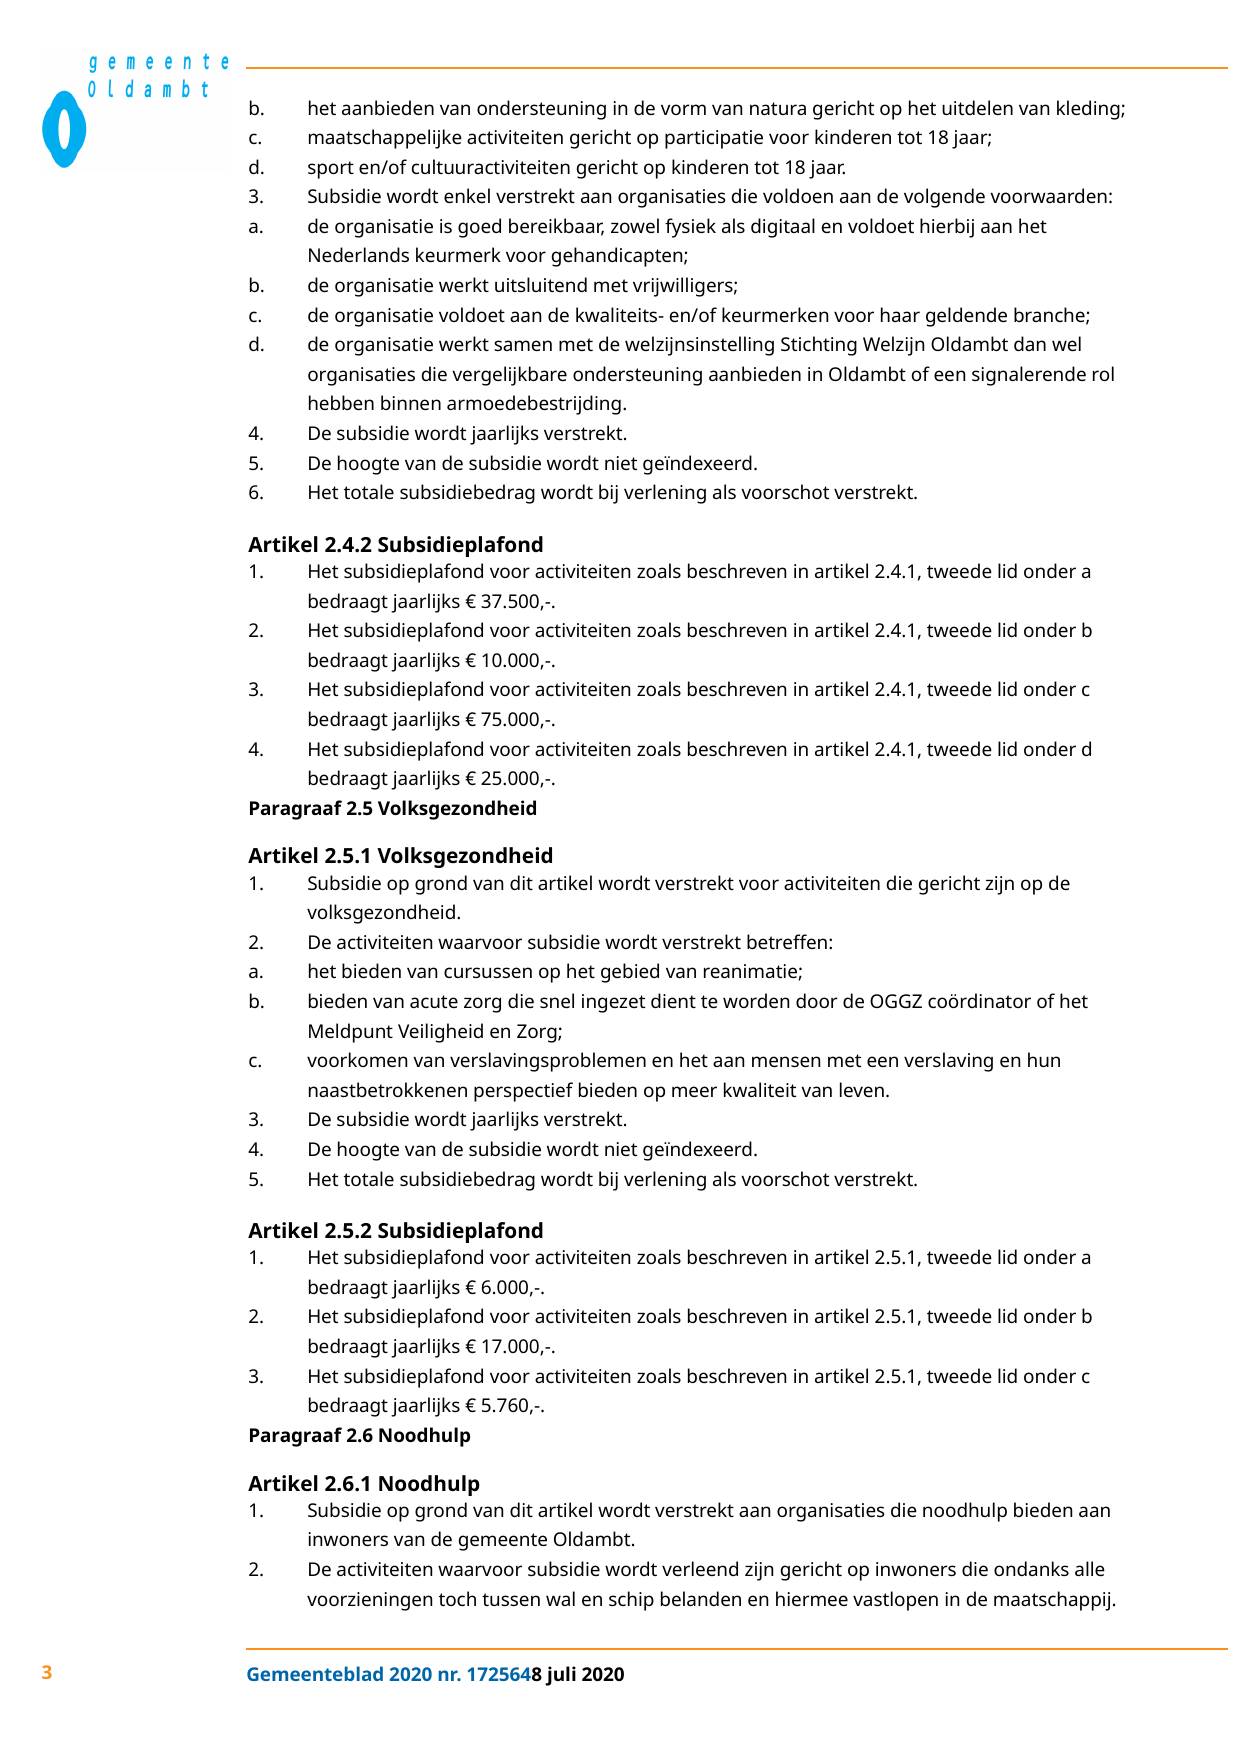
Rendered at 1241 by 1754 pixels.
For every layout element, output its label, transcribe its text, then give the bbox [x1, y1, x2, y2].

list het bieden van cursussen op het gebied van reanimatie; [248, 959, 1152, 984]
list bieden van acute zorg die snel ingezet dient te worden door de OGGZ coördinator of het Meldpunt Veiligheid en Zorg; [248, 988, 1152, 1043]
list het aanbieden van ondersteuning in de vorm van natura gericht op het uitdelen van kleding; [248, 95, 1152, 121]
text Paragraaf 2.5 Volksgezondheid [248, 795, 1152, 821]
list De hoogte van de subsidie wordt niet geïndexeerd. [248, 450, 1152, 476]
list De subsidie wordt jaarlijks verstrekt. [248, 1107, 1152, 1132]
list Het subsidieplafond voor activiteiten zoals beschreven in artikel 2.4.1, tweede lid onder a bedraagt jaarlijks € 37.500,-. [248, 558, 1152, 613]
picture [41, 47, 231, 172]
list sport en/of cultuuractiviteiten gericht op kinderen tot 18 jaar. [248, 154, 1152, 180]
list Het subsidieplafond voor activiteiten zoals beschreven in artikel 2.5.1, tweede lid onder c bedraagt jaarlijks € 5.760,-. [248, 1363, 1152, 1418]
list De activiteiten waarvoor subsidie wordt verstrekt betreffen: [248, 929, 1152, 955]
text Artikel 2.5.2 Subsidieplafond [248, 1216, 1152, 1244]
list de organisatie werkt uitsluitend met vrijwilligers; [248, 272, 1152, 298]
text Paragraaf 2.6 Noodhulp [248, 1422, 1152, 1448]
list De activiteiten waarvoor subsidie wordt verleend zijn gericht op inwoners die ondanks alle voorzieningen toch tussen wal en schip belanden en hiermee vastlopen in de maatschappij. [248, 1556, 1152, 1612]
list Het subsidieplafond voor activiteiten zoals beschreven in artikel 2.5.1, tweede lid onder a bedraagt jaarlijks € 6.000,-. [248, 1244, 1152, 1300]
list de organisatie is goed bereikbaar, zowel fysiek als digitaal en voldoet hierbij aan het Nederlands keurmerk voor gehandicapten; [248, 213, 1152, 268]
list De hoogte van de subsidie wordt niet geïndexeerd. [248, 1136, 1152, 1162]
list Het subsidieplafond voor activiteiten zoals beschreven in artikel 2.4.1, tweede lid onder b bedraagt jaarlijks € 10.000,-. [248, 617, 1152, 673]
list Het totale subsidiebedrag wordt bij verlening als voorschot verstrekt. [248, 479, 1152, 505]
text Artikel 2.6.1 Noodhulp [248, 1469, 1152, 1497]
list De subsidie wordt jaarlijks verstrekt. [248, 420, 1152, 446]
list de organisatie werkt samen met de welzijnsinstelling Stichting Welzijn Oldambt dan wel organisaties die vergelijkbare ondersteuning aanbieden in Oldambt of een signalerende rol hebben binnen armoedebestrijding. [248, 331, 1152, 416]
list Subsidie op grond van dit artikel wordt verstrekt aan organisaties die noodhulp bieden aan inwoners van de gemeente Oldambt. [248, 1497, 1152, 1552]
list Subsidie wordt enkel verstrekt aan organisaties die voldoen aan de volgende voorwaarden: [248, 183, 1152, 209]
list voorkomen van verslavingsproblemen en het aan mensen met een verslaving en hun naastbetrokkenen perspectief bieden op meer kwaliteit van leven. [248, 1047, 1152, 1103]
list Het subsidieplafond voor activiteiten zoals beschreven in artikel 2.4.1, tweede lid onder d bedraagt jaarlijks € 25.000,-. [248, 736, 1152, 791]
list Het totale subsidiebedrag wordt bij verlening als voorschot verstrekt. [248, 1166, 1152, 1191]
list de organisatie voldoet aan de kwaliteits- en/of keurmerken voor haar geldende branche; [248, 302, 1152, 328]
text Artikel 2.4.2 Subsidieplafond [248, 530, 1152, 558]
text Artikel 2.5.1 Volksgezondheid [248, 841, 1152, 870]
list Subsidie op grond van dit artikel wordt verstrekt voor activiteiten die gericht zijn op de volksgezondheid. [248, 870, 1152, 925]
list Het subsidieplafond voor activiteiten zoals beschreven in artikel 2.4.1, tweede lid onder c bedraagt jaarlijks € 75.000,-. [248, 677, 1152, 732]
list Het subsidieplafond voor activiteiten zoals beschreven in artikel 2.5.1, tweede lid onder b bedraagt jaarlijks € 17.000,-. [248, 1304, 1152, 1359]
list maatschappelijke activiteiten gericht op participatie voor kinderen tot 18 jaar; [248, 124, 1152, 150]
